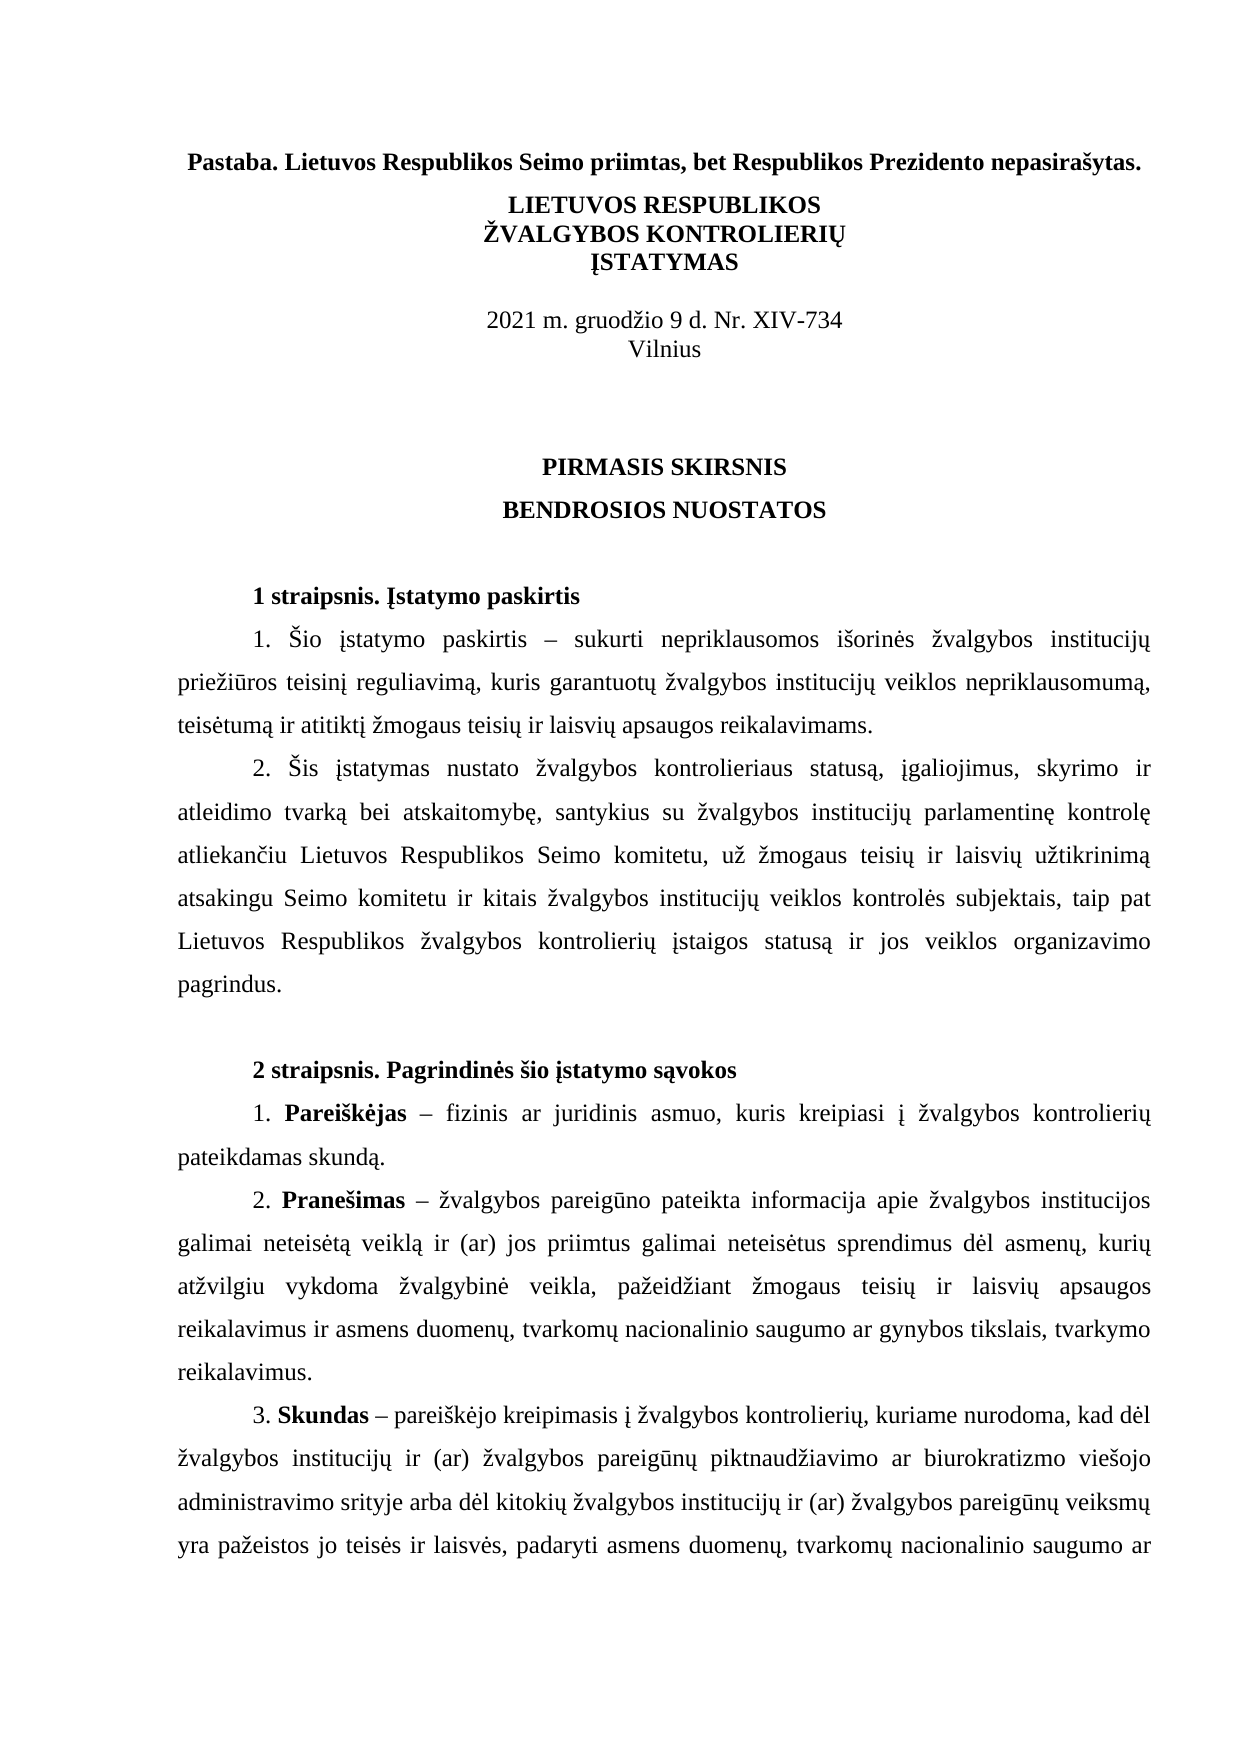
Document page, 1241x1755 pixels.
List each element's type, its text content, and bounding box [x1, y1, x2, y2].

text LIETUVOS RESPUBLIKOS [177, 190, 1152, 219]
text 1. Pareiškėjas – fizinis ar juridinis asmuo, kuris kreipiasi į žvalgybos kontrolierių pateikdamas skundą. [177, 1098, 1152, 1170]
text 1 straipsnis. Įstatymo paskirtis [177, 581, 1152, 610]
text 1. Šio įstatymo paskirtis – sukurti nepriklausomos išorinės žvalgybos institucijų priežiūros teisinį reguliavimą, kuris garantuotų žvalgybos institucijų veiklos nepriklausomumą, teisėtumą ir atitiktį žmogaus teisių ir laisvių apsaugos reikalavimams. [177, 624, 1152, 739]
text BENDROSIOS NUOSTATOS [177, 495, 1152, 523]
text PIRMASIS SKIRSNIS [177, 452, 1152, 480]
text 3. Skundas – pareiškėjo kreipimasis į žvalgybos kontrolierių, kuriame nurodoma, kad dėl žvalgybos institucijų ir (ar) žvalgybos pareigūnų piktnaudžiavimo ar biurokratizmo viešojo administravimo srityje arba dėl kitokių žvalgybos institucijų ir (ar) žvalgybos pareigūnų veiksmų yra pažeistos jo teisės ir laisvės, padaryti asmens duomenų, tvarkomų nacionalinio saugumo ar [177, 1400, 1152, 1558]
text 2. Šis įstatymas nustato žvalgybos kontrolieriaus statusą, įgaliojimus, skyrimo ir atleidimo tvarką bei atskaitomybę, santykius su žvalgybos institucijų parlamentinę kontrolę atliekančiu Lietuvos Respublikos Seimo komitetu, už žmogaus teisių ir laisvių užtikrinimą atsakingu Seimo komitetu ir kitais žvalgybos institucijų veiklos kontrolės subjektais, taip pat Lietuvos Respublikos žvalgybos kontrolierių įstaigos statusą ir jos veiklos organizavimo pagrindus. [177, 753, 1152, 998]
text ĮSTATYMAS [177, 247, 1152, 276]
text 2021 m. gruodžio 9 d. Nr. XIV-734 [177, 305, 1152, 334]
text 2 straipsnis. Pagrindinės šio įstatymo sąvokos [177, 1055, 1152, 1084]
text Pastaba. Lietuvos Respublikos Seimo priimtas, bet Respublikos Prezidento nepasirašytas. [177, 147, 1152, 176]
text ŽVALGYBOS KONTROLIERIŲ [177, 219, 1152, 247]
text 2. Pranešimas – žvalgybos pareigūno pateikta informacija apie žvalgybos institucijos galimai neteisėtą veiklą ir (ar) jos priimtus galimai neteisėtus sprendimus dėl asmenų, kurių atžvilgiu vykdoma žvalgybinė veikla, pažeidžiant žmogaus teisių ir laisvių apsaugos reikalavimus ir asmens duomenų, tvarkomų nacionalinio saugumo ar gynybos tikslais, tvarkymo reikalavimus. [177, 1185, 1152, 1386]
text Vilnius [177, 334, 1152, 362]
